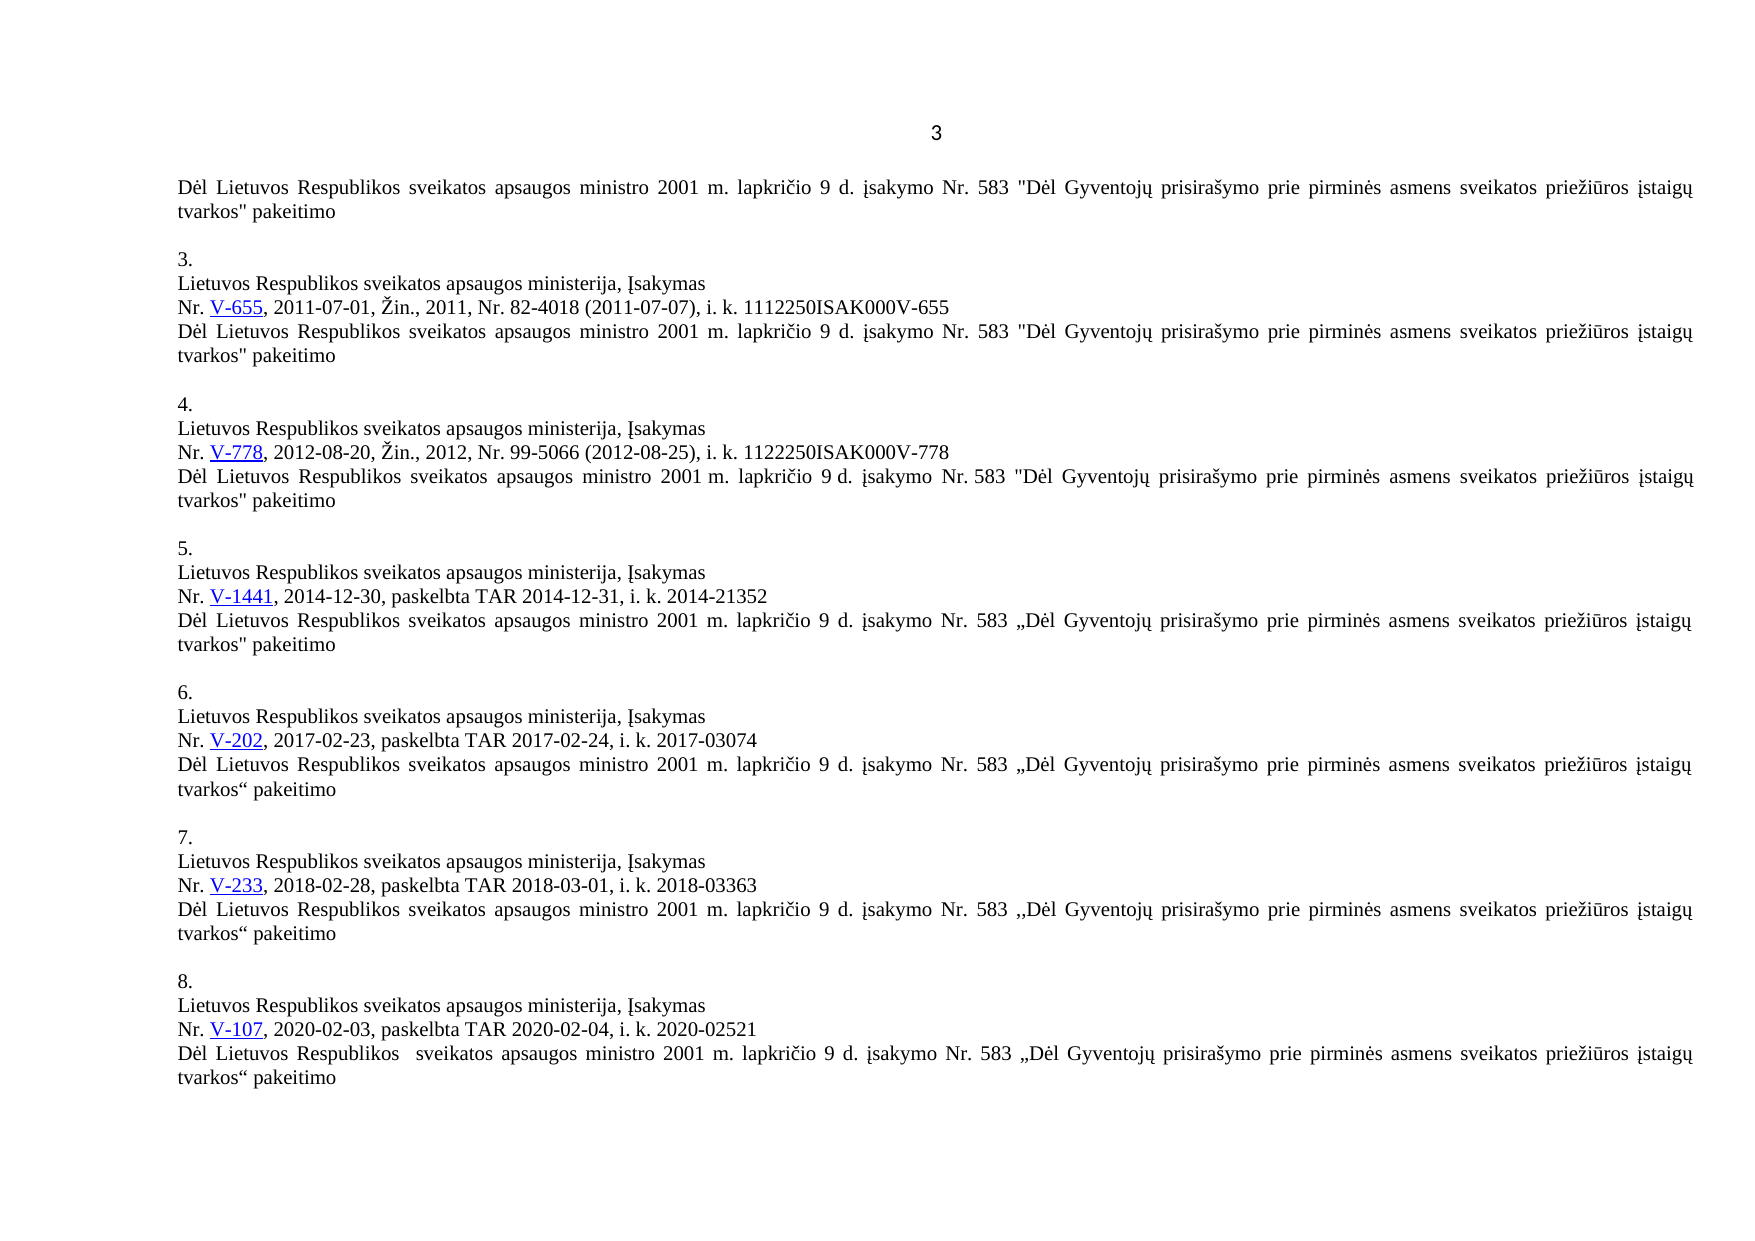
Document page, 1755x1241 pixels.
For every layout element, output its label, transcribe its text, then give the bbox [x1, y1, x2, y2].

text 5. [177, 536, 1695, 560]
text 6. [177, 680, 1695, 704]
text Lietuvos Respublikos sveikatos apsaugos ministerija, Įsakymas [177, 704, 1695, 728]
text Nr. V-202, 2017-02-23, paskelbta TAR 2017-02-24, i. k. 2017-03074 [177, 728, 1695, 752]
text 3. [177, 247, 1695, 271]
text Nr. V-233, 2018-02-28, paskelbta TAR 2018-03-01, i. k. 2018-03363 [177, 873, 1695, 897]
text 8. [177, 969, 1695, 993]
text Dėl Lietuvos Respublikos sveikatos apsaugos ministro 2001 m. lapkričio 9 d. įsakymo Nr. 583 „Dėl Gyventojų prisirašymo prie pirminės asmens sveikatos priežiūros įstaigų tvarkos" pakeitimo [177, 608, 1695, 656]
text 4. [177, 391, 1695, 416]
text Dėl Lietuvos Respublikos sveikatos apsaugos ministro 2001 m. lapkričio 9 d. įsakymo Nr. 583 "Dėl Gyventojų prisirašymo prie pirminės asmens sveikatos priežiūros įstaigų tvarkos" pakeitimo [177, 464, 1695, 512]
text Dėl Lietuvos Respublikos sveikatos apsaugos ministro 2001 m. lapkričio 9 d. įsakymo Nr. 583 „Dėl Gyventojų prisirašymo prie pirminės asmens sveikatos priežiūros įstaigų tvarkos“ pakeitimo [177, 752, 1695, 801]
text Lietuvos Respublikos sveikatos apsaugos ministerija, Įsakymas [177, 849, 1695, 873]
text Lietuvos Respublikos sveikatos apsaugos ministerija, Įsakymas [177, 560, 1695, 584]
text Dėl Lietuvos Respublikos sveikatos apsaugos ministro 2001 m. lapkričio 9 d. įsakymo Nr. 583 „Dėl Gyventojų prisirašymo prie pirminės asmens sveikatos priežiūros įstaigų tvarkos“ pakeitimo [177, 1041, 1695, 1089]
text Nr. V-1441, 2014-12-30, paskelbta TAR 2014-12-31, i. k. 2014-21352 [177, 584, 1695, 608]
text Nr. V-107, 2020-02-03, paskelbta TAR 2020-02-04, i. k. 2020-02521 [177, 1017, 1695, 1041]
text Dėl Lietuvos Respublikos sveikatos apsaugos ministro 2001 m. lapkričio 9 d. įsakymo Nr. 583 "Dėl Gyventojų prisirašymo prie pirminės asmens sveikatos priežiūros įstaigų tvarkos" pakeitimo [177, 175, 1695, 223]
text Nr. V-778, 2012-08-20, Žin., 2012, Nr. 99-5066 (2012-08-25), i. k. 1122250ISAK000V-778 [177, 439, 1695, 464]
text Dėl Lietuvos Respublikos sveikatos apsaugos ministro 2001 m. lapkričio 9 d. įsakymo Nr. 583 ,,Dėl Gyventojų prisirašymo prie pirminės asmens sveikatos priežiūros įstaigų tvarkos“ pakeitimo [177, 897, 1695, 945]
text Dėl Lietuvos Respublikos sveikatos apsaugos ministro 2001 m. lapkričio 9 d. įsakymo Nr. 583 "Dėl Gyventojų prisirašymo prie pirminės asmens sveikatos priežiūros įstaigų tvarkos" pakeitimo [177, 319, 1695, 367]
text 7. [177, 824, 1695, 849]
text Lietuvos Respublikos sveikatos apsaugos ministerija, Įsakymas [177, 271, 1695, 295]
text Nr. V-655, 2011-07-01, Žin., 2011, Nr. 82-4018 (2011-07-07), i. k. 1112250ISAK000V-655 [177, 295, 1695, 319]
text Lietuvos Respublikos sveikatos apsaugos ministerija, Įsakymas [177, 416, 1695, 439]
text Lietuvos Respublikos sveikatos apsaugos ministerija, Įsakymas [177, 993, 1695, 1017]
